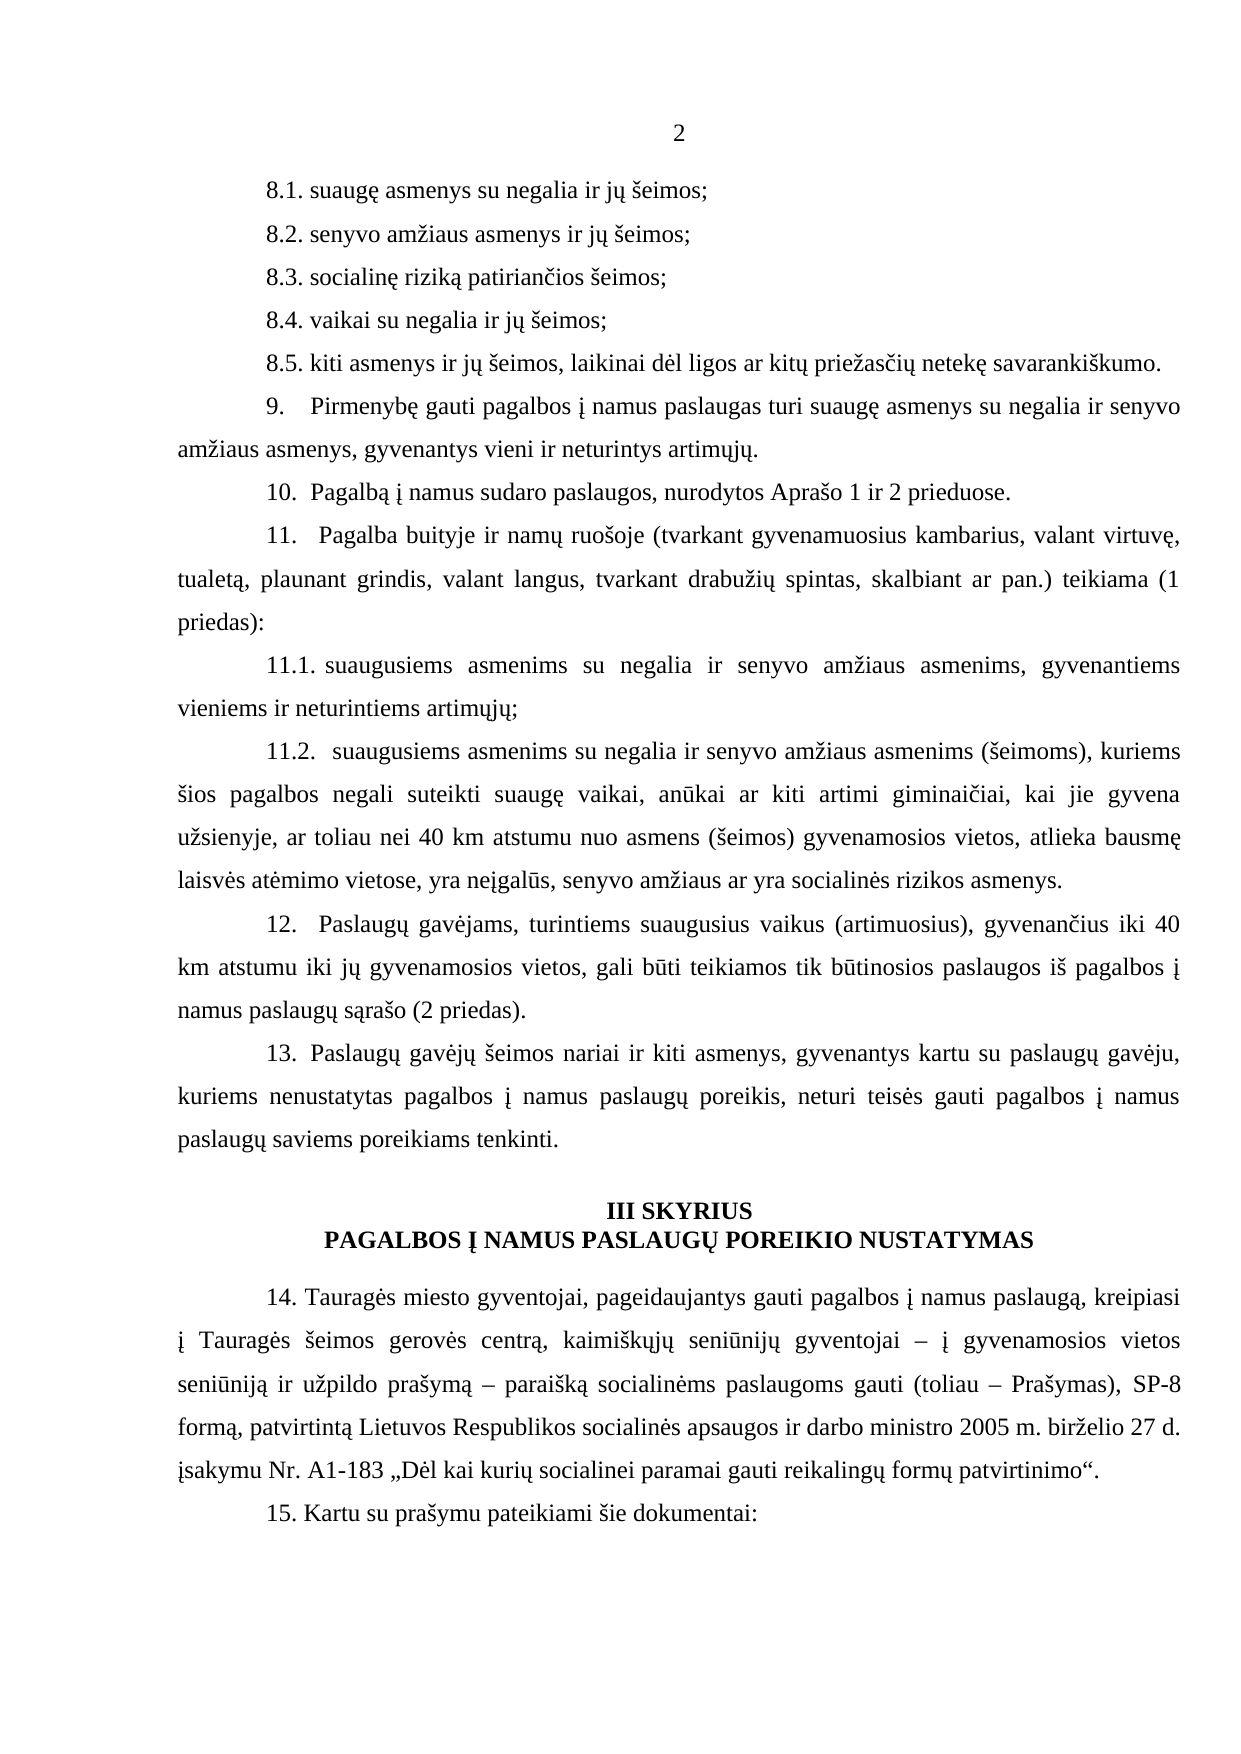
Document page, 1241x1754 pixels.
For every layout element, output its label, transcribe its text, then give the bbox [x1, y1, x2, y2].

text 8.5. kiti asmenys ir jų šeimos, laikinai dėl ligos ar kitų priežasčių netekę savarankiškumo. [177, 348, 1181, 377]
text 12. Paslaugų gavėjams, turintiems suaugusius vaikus (artimuosius), gyvenančius iki 40 km atstumu iki jų gyvenamosios vietos, gali būti teikiamos tik būtinosios paslaugos iš pagalbos į namus paslaugų sąrašo (2 priedas). [177, 909, 1181, 1024]
text 8.1. suaugę asmenys su negalia ir jų šeimos; [177, 176, 1181, 204]
text 9. Pirmenybę gauti pagalbos į namus paslaugas turi suaugę asmenys su negalia ir senyvo amžiaus asmenys, gyvenantys vieni ir neturintys artimųjų. [177, 391, 1181, 463]
text 11.2. suaugusiems asmenims su negalia ir senyvo amžiaus asmenims (šeimoms), kuriems šios pagalbos negali suteikti suaugę vaikai, anūkai ar kiti artimi giminaičiai, kai jie gyvena užsienyje, ar toliau nei 40 km atstumu nuo asmens (šeimos) gyvenamosios vietos, atlieka bausmę laisvės atėmimo vietose, yra neįgalūs, senyvo amžiaus ar yra socialinės rizikos asmenys. [177, 736, 1181, 894]
text 8.3. socialinę riziką patiriančios šeimos; [177, 262, 1181, 291]
text 13. Paslaugų gavėjų šeimos nariai ir kiti asmenys, gyvenantys kartu su paslaugų gavėju, kuriems nenustatytas pagalbos į namus paslaugų poreikis, neturi teisės gauti pagalbos į namus paslaugų saviems poreikiams tenkinti. [177, 1038, 1181, 1153]
text 11. Pagalba buityje ir namų ruošoje (tvarkant gyvenamuosius kambarius, valant virtuvę, tualetą, plaunant grindis, valant langus, tvarkant drabužių spintas, skalbiant ar pan.) teikiama (1 priedas): [177, 521, 1181, 636]
text PAGALBOS Į NAMUS PASLAUGŲ POREIKIO NUSTATYMAS [177, 1225, 1181, 1254]
text 10. Pagalbą į namus sudaro paslaugos, nurodytos Aprašo 1 ir 2 prieduose. [177, 477, 1181, 506]
text 15. Kartu su prašymu pateikiami šie dokumentai: [177, 1498, 1181, 1527]
text 8.2. senyvo amžiaus asmenys ir jų šeimos; [177, 219, 1181, 247]
text 8.4. vaikai su negalia ir jų šeimos; [177, 305, 1181, 334]
text III SKYRIUS [177, 1196, 1181, 1225]
text 11.1. suaugusiems asmenims su negalia ir senyvo amžiaus asmenims, gyvenantiems vieniems ir neturintiems artimųjų; [177, 650, 1181, 722]
text 14. Tauragės miesto gyventojai, pageidaujantys gauti pagalbos į namus paslaugą, kreipiasi į Tauragės šeimos gerovės centrą, kaimiškųjų seniūnijų gyventojai – į gyvenamosios vietos seniūniją ir užpildo prašymą – paraišką socialinėms paslaugoms gauti (toliau – Prašymas), SP-8 formą, patvirtintą Lietuvos Respublikos socialinės apsaugos ir darbo ministro 2005 m. birželio 27 d. įsakymu Nr. A1‑183 „Dėl kai kurių socialinei paramai gauti reikalingų formų patvirtinimo“. [177, 1282, 1181, 1484]
